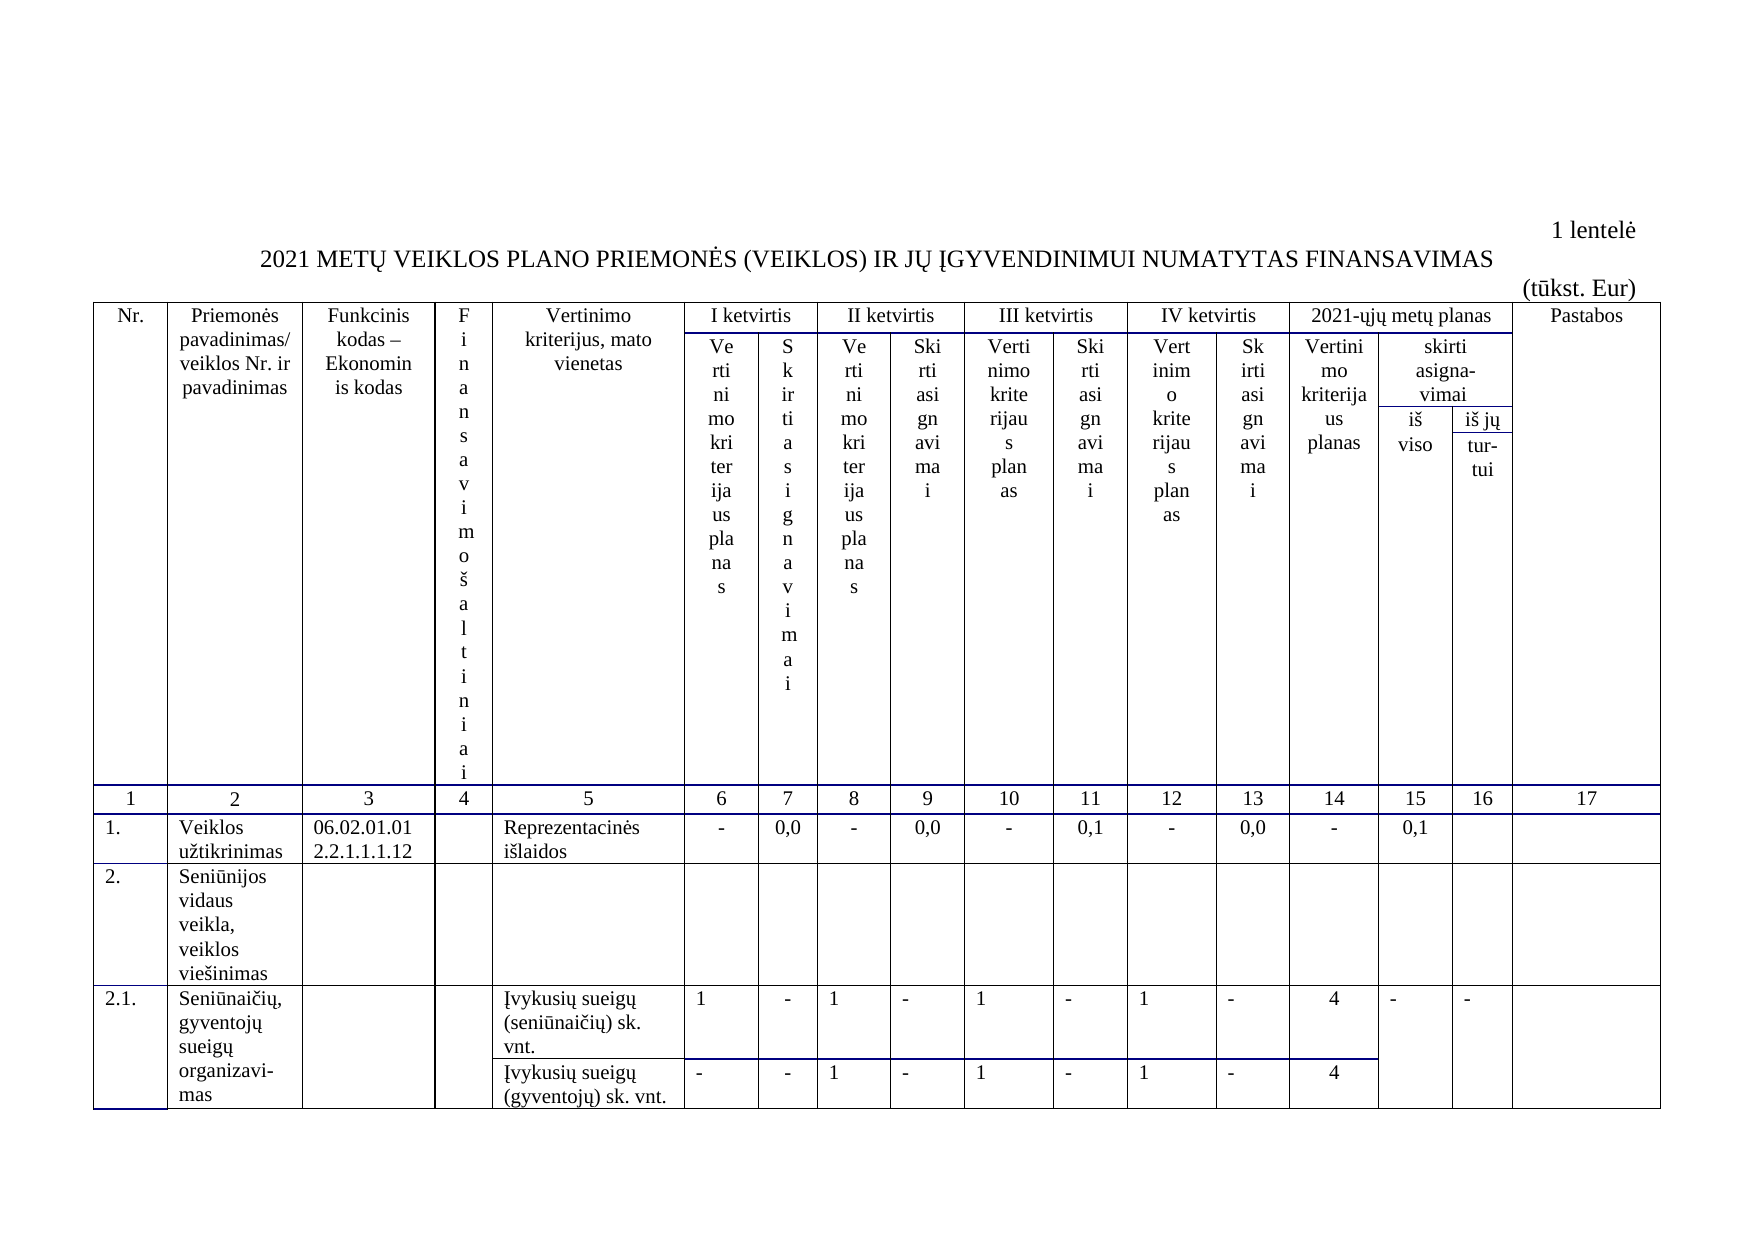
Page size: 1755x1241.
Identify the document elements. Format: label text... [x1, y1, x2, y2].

table_cell 7 [759, 786, 817, 813]
table_cell [303, 864, 434, 984]
table_cell - [759, 986, 817, 1058]
table_cell 12 [1128, 786, 1216, 813]
text 1 lentelė [118, 215, 1636, 244]
table_cell - [1128, 815, 1216, 863]
table_cell 1 [818, 986, 890, 1058]
table_cell 0,1 [1054, 815, 1127, 863]
table_cell 1 [965, 1060, 1053, 1108]
table_cell [759, 864, 817, 984]
table_cell tur-tui [1453, 433, 1512, 784]
table_cell - [1379, 986, 1452, 1108]
table_cell 1 [1128, 986, 1216, 1058]
table_cell 8 [818, 786, 890, 813]
table_cell Veiklos užtikrinimas [168, 815, 302, 863]
table_cell 2. [94, 864, 167, 984]
table_cell [685, 864, 758, 984]
table_cell 5 [493, 786, 684, 813]
table_cell 16 [1453, 786, 1512, 813]
table_cell [303, 986, 434, 1108]
table_cell Skirti asignavimai [891, 334, 964, 784]
table_cell Vertinimo kriterijaus planas [965, 334, 1053, 784]
table_cell Skirti asignavimai [1054, 334, 1127, 784]
table_cell [1379, 864, 1452, 984]
table_cell - [891, 1060, 964, 1108]
table_cell [1453, 815, 1512, 863]
table_cell 0,1 [1379, 815, 1452, 863]
table_cell 15 [1379, 786, 1452, 813]
table_cell Vertinimo kriterijaus planas [818, 334, 890, 784]
table_cell [436, 986, 492, 1108]
table_cell - [1290, 815, 1378, 863]
text (tūkst. Eur) [118, 273, 1636, 302]
table_cell [1217, 864, 1289, 984]
table_cell Reprezentacinės išlaidos [493, 815, 684, 863]
table_cell 2.1. [94, 986, 167, 1108]
table_cell 6 [685, 786, 758, 813]
table_header III ketvirtis [965, 303, 1127, 332]
table_cell [1290, 864, 1378, 984]
table_cell 1 [965, 986, 1053, 1058]
table_cell [1128, 864, 1216, 984]
table_cell Seniūnaičių, gyventojų sueigų organizavi-mas [168, 986, 302, 1108]
table_header Vertinimo kriterijus, mato vienetas [493, 303, 684, 784]
table_cell Skirti asignavimai [1217, 334, 1289, 784]
table_cell Įvykusių sueigų (gyventojų) sk. vnt. [493, 1059, 684, 1108]
table_cell [493, 864, 684, 984]
table_cell - [1054, 986, 1127, 1058]
table_cell Įvykusių sueigų (seniūnaičių) sk. vnt. [493, 986, 684, 1058]
table_cell [1453, 864, 1512, 984]
table_cell 17 [1513, 786, 1660, 813]
table_cell 1 [94, 786, 167, 813]
table_cell 10 [965, 786, 1053, 813]
table_header Finansavimo šaltiniai [436, 303, 492, 784]
table_cell Vertinimo kriterijaus planas [685, 334, 758, 784]
table_cell skirti asigna-vimai [1379, 334, 1512, 406]
table_cell 4 [436, 786, 492, 813]
table_header II ketvirtis [818, 303, 964, 332]
table_cell iš jų [1453, 407, 1512, 431]
table_cell [1513, 864, 1660, 984]
table_cell [818, 864, 890, 984]
table_cell Vertinimo kriterijaus planas [1128, 334, 1216, 784]
table_cell 13 [1217, 786, 1289, 813]
table_cell - [818, 815, 890, 863]
table_cell Seniūnijos vidaus veikla, veiklos viešinimas [168, 864, 302, 984]
table_cell - [685, 1060, 758, 1108]
table_header Nr. [94, 303, 167, 784]
table_header 2021-ųjų metų planas [1290, 303, 1512, 332]
table_cell 0,0 [891, 815, 964, 863]
table_cell 0,0 [759, 815, 817, 863]
table_cell 11 [1054, 786, 1127, 813]
table_cell - [759, 1060, 817, 1108]
table_cell 14 [1290, 786, 1378, 813]
table_cell 0,0 [1217, 815, 1289, 863]
text 2021 METŲ VEIKLOS PLANO PRIEMONĖS (VEIKLOS) IR JŲ ĮGYVENDINIMUI NUMATYTAS FINANSAVIMAS [118, 244, 1636, 273]
table_cell [891, 864, 964, 984]
table_cell 1 [818, 1060, 890, 1108]
table_cell iš viso [1379, 407, 1452, 784]
table_cell Vertinimo kriterijaus planas [1290, 334, 1378, 784]
table_cell 4 [1290, 1060, 1378, 1108]
table_cell - [1217, 1060, 1289, 1108]
table_cell 1 [1128, 1060, 1216, 1108]
table_cell [436, 864, 492, 984]
table_cell 06.02.01.01 2.2.1.1.1.12 [303, 815, 434, 863]
table_cell 1. [94, 815, 167, 863]
table_header Priemonės pavadinimas/ veiklos Nr. ir pavadinimas [168, 303, 302, 784]
table_cell 2 [168, 786, 302, 813]
table_cell [965, 864, 1053, 984]
table_header Funkcinis kodas – Ekonominis kodas [303, 303, 434, 784]
table_cell 3 [303, 786, 434, 813]
table_cell [1513, 986, 1660, 1108]
table_cell - [1453, 986, 1512, 1108]
table_header I ketvirtis [685, 303, 817, 332]
table_cell Skirti asignavimai [759, 334, 817, 784]
table_header IV ketvirtis [1128, 303, 1289, 332]
table_header Pastabos [1513, 303, 1660, 784]
table_cell - [891, 986, 964, 1058]
table_cell [1513, 815, 1660, 863]
table_cell - [1217, 986, 1289, 1058]
table_cell - [965, 815, 1053, 863]
table_cell - [1054, 1060, 1127, 1108]
table_cell [436, 815, 492, 863]
table_cell - [685, 815, 758, 863]
table_cell 9 [891, 786, 964, 813]
table_cell 4 [1290, 986, 1378, 1058]
table_cell [1054, 864, 1127, 984]
table_cell 1 [685, 986, 758, 1058]
